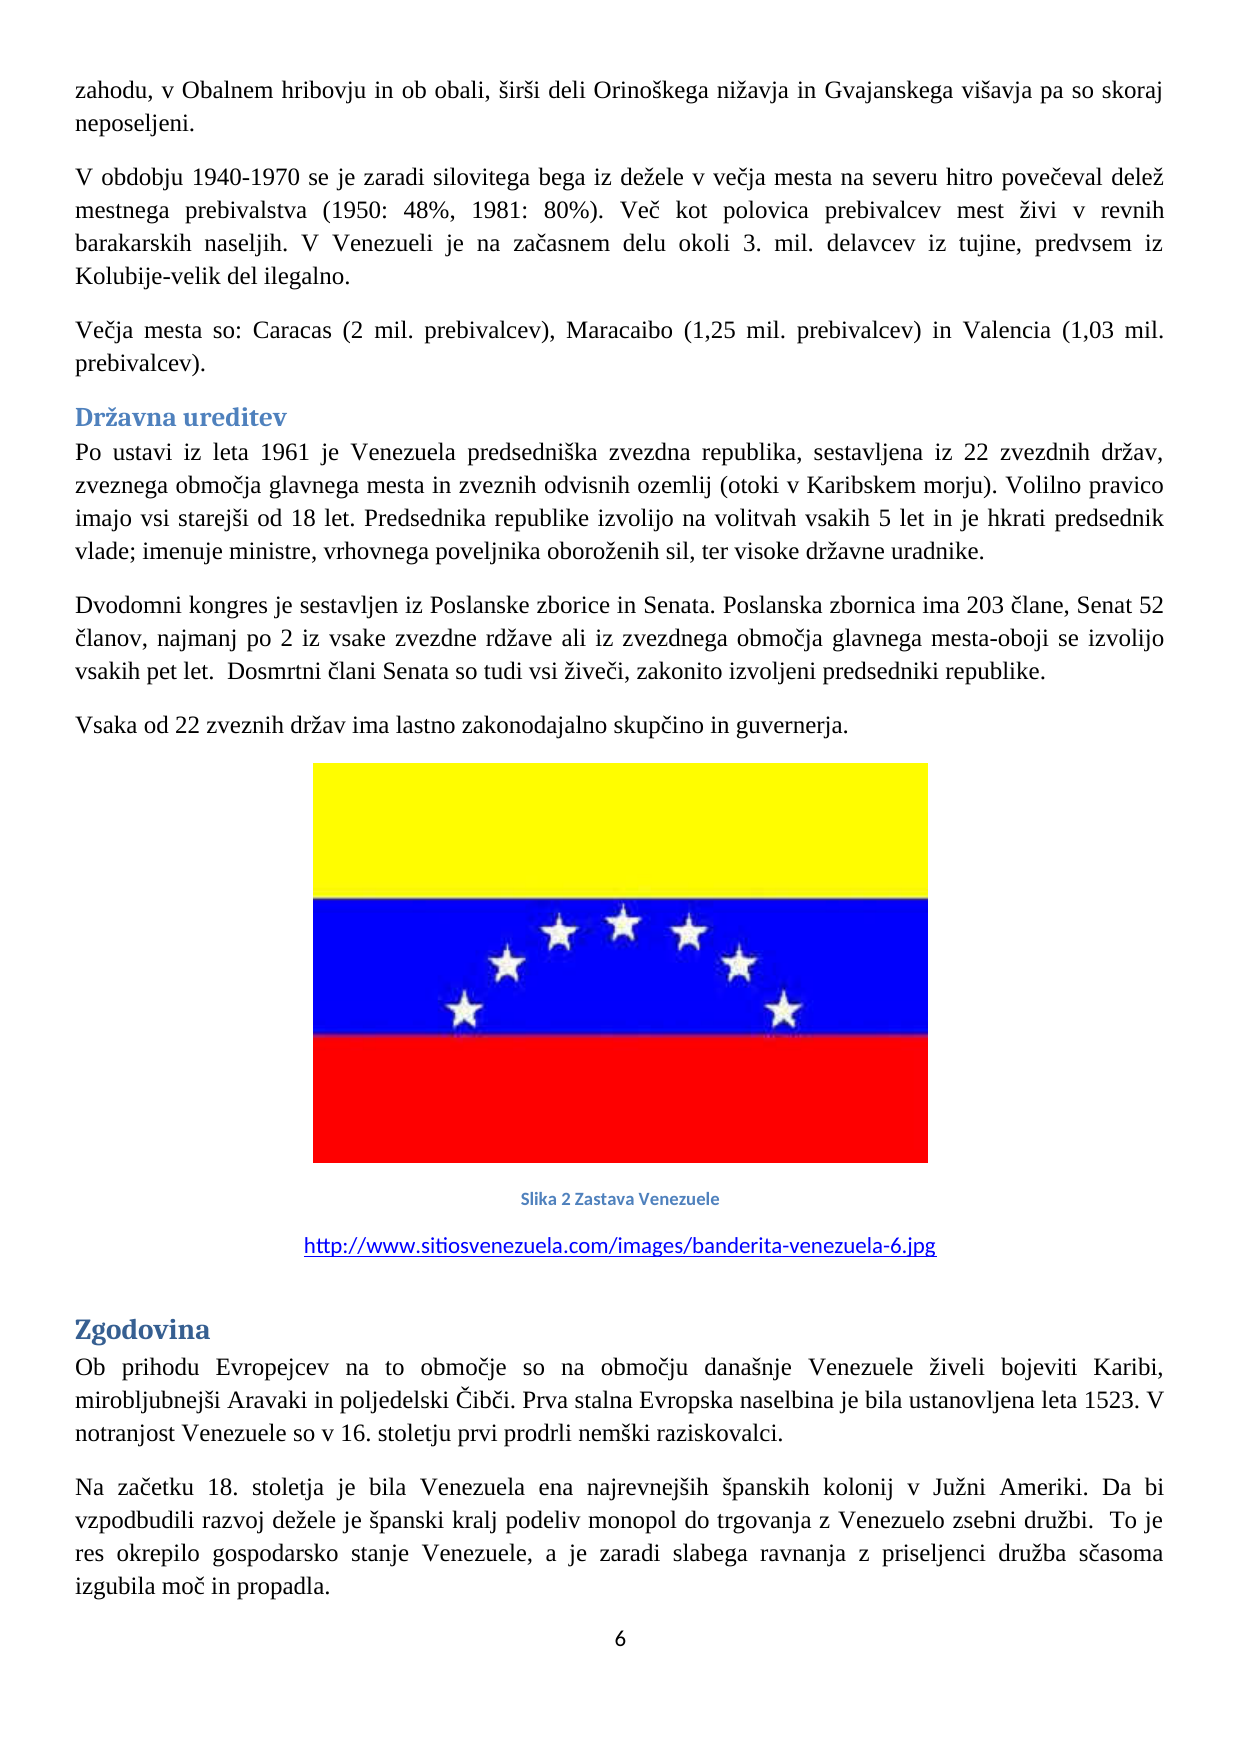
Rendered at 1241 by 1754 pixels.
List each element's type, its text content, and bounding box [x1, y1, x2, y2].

text zahodu, v Obalnem hribovju in ob obali, širši deli Orinoškega nižavja in Gvajanskega višavja pa so skoraj neposeljeni. [75, 75, 1165, 137]
picture [313, 763, 928, 1163]
text http://www.sitiosvenezuela.com/images/banderita-venezuela-6.jpg [75, 1231, 1165, 1259]
text Ob prihodu Evropejcev na to območje so na območju današnje Venezuele živeli bojeviti Karibi, mirobljubnejši Aravaki in poljedelski Čibči. Prva stalna Evropska naselbina je bila ustanovljena leta 1523. V notranjost Venezuele so v 16. stoletju prvi prodrli nemški raziskovalci. [75, 1352, 1165, 1447]
text Vsaka od 22 zveznih držav ima lastno zakonodajalno skupčino in guvernerja. [75, 710, 1165, 739]
subtitle Državna ureditev [75, 402, 1165, 433]
text V obdobju 1940-1970 se je zaradi silovitega bega iz dežele v večja mesta na severu hitro povečeval delež mestnega prebivalstva (1950: 48%, 1981: 80%). Več kot polovica prebivalcev mest živi v revnih barakarskih naseljih. V Venezueli je na začasnem delu okoli 3. mil. delavcev iz tujine, predvsem iz Kolubije-velik del ilegalno. [75, 162, 1165, 290]
text Slika 2 Zastava Venezuele [75, 1188, 1165, 1211]
text Večja mesta so: Caracas (2 mil. prebivalcev), Maracaibo (1,25 mil. prebivalcev) in Valencia (1,03 mil. prebivalcev). [75, 315, 1165, 377]
subtitle Zgodovina [75, 1313, 1165, 1347]
text Dvodomni kongres je sestavljen iz Poslanske zborice in Senata. Poslanska zbornica ima 203 člane, Senat 52 članov, najmanj po 2 iz vsake zvezdne rdžave ali iz zvezdnega območja glavnega mesta-oboji se izvolijo vsakih pet let. Dosmrtni člani Senata so tudi vsi živeči, zakonito izvoljeni predsedniki republike. [75, 590, 1165, 685]
text Po ustavi iz leta 1961 je Venezuela predsedniška zvezdna republika, sestavljena iz 22 zvezdnih držav, zveznega območja glavnega mesta in zveznih odvisnih ozemlij (otoki v Karibskem morju). Volilno pravico imajo vsi starejši od 18 let. Predsednika republike izvolijo na volitvah vsakih 5 let in je hkrati predsednik vlade; imenuje ministre, vrhovnega poveljnika oboroženih sil, ter visoke državne uradnike. [75, 437, 1165, 565]
text Na začetku 18. stoletja je bila Venezuela ena najrevnejših španskih kolonij v Južni Ameriki. Da bi vzpodbudili razvoj dežele je španski kralj podeliv monopol do trgovanja z Venezuelo zsebni družbi. To je res okrepilo gospodarsko stanje Venezuele, a je zaradi slabega ravnanja z priseljenci družba sčasoma izgubila moč in propadla. [75, 1472, 1165, 1600]
